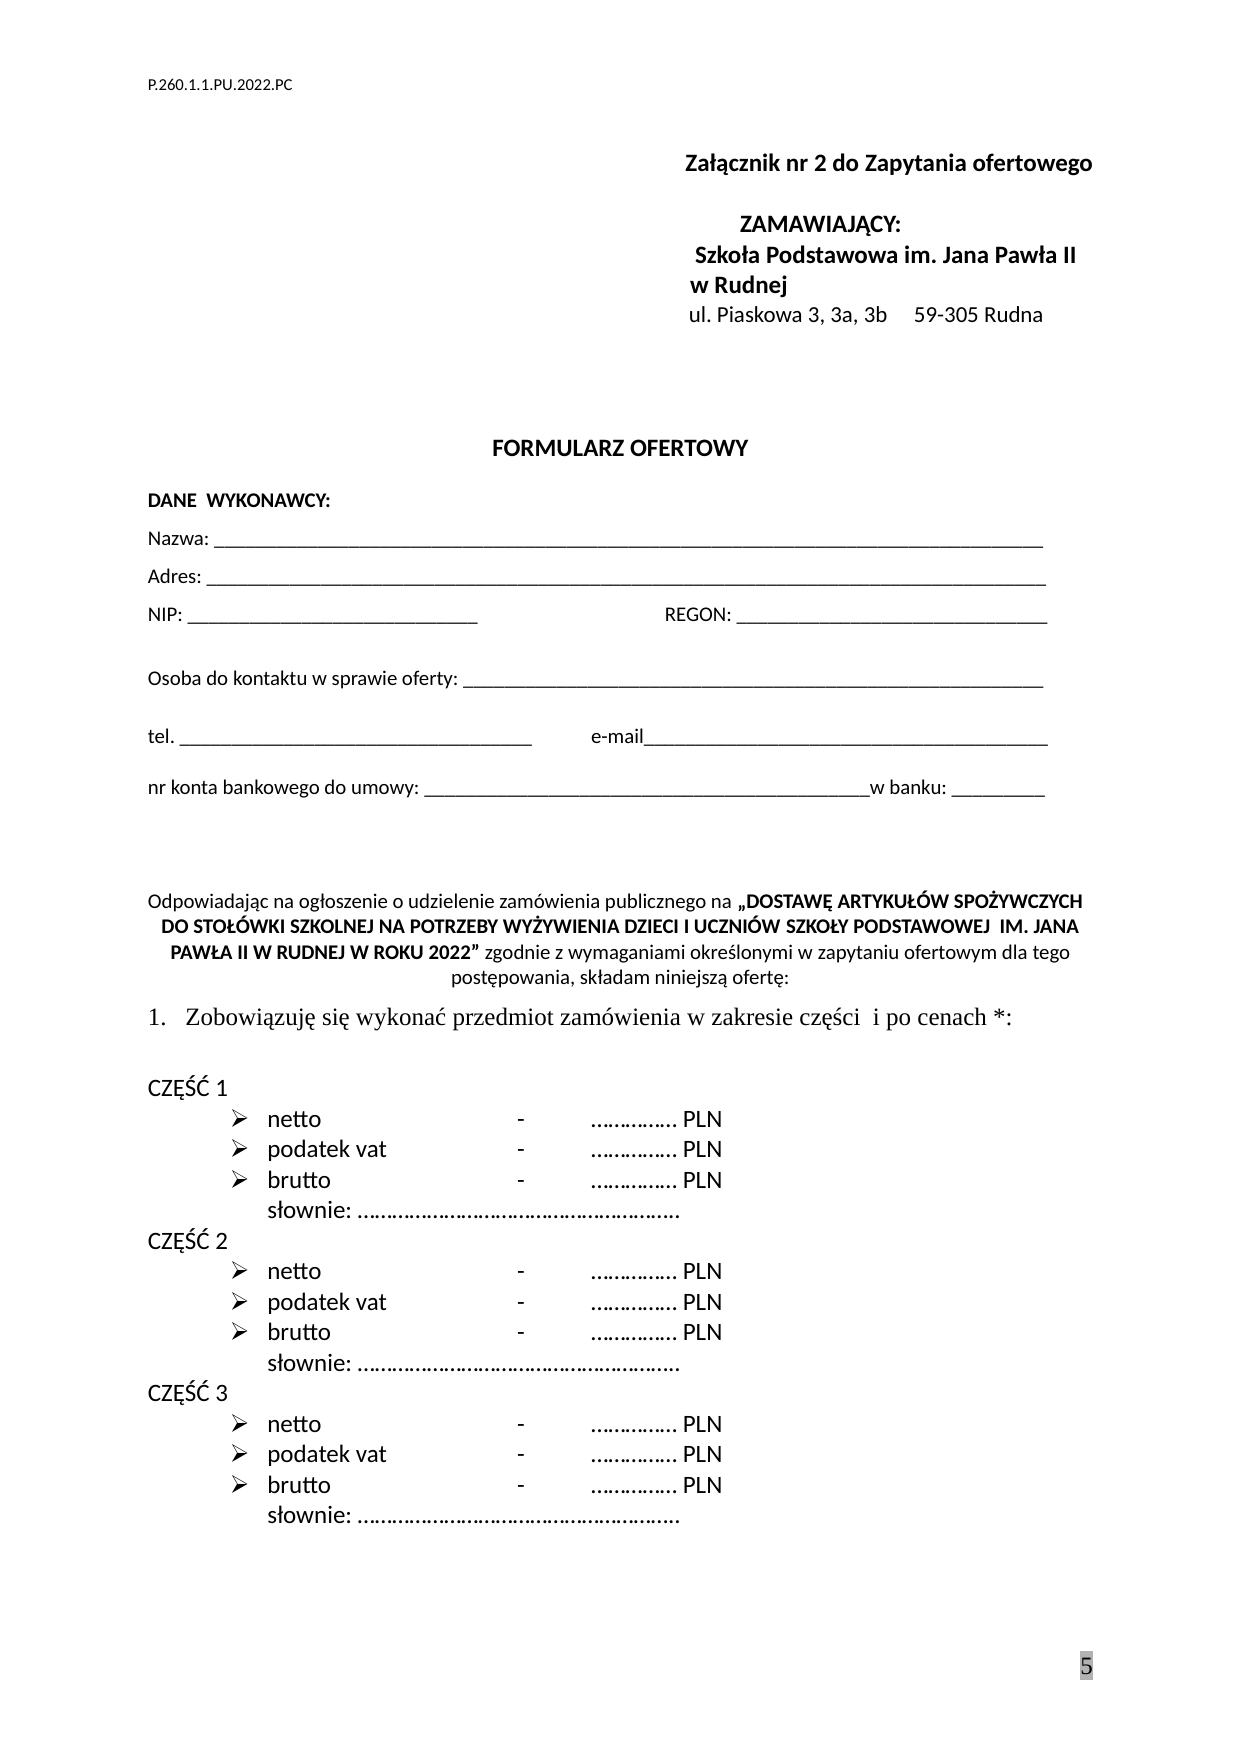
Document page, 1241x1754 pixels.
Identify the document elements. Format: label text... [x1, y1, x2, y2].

text Adres: _________________________________________________________________________________ [148, 563, 1093, 589]
list netto - …………… PLN [229, 1103, 1093, 1133]
text Odpowiadając na ogłoszenie o udzielenie zamówienia publicznego na „DOSTAWĘ ARTYKUŁÓW SPOŻYWCZYCH [148, 888, 1093, 913]
text DANE WYKONAWCY: [148, 487, 1093, 513]
list podatek vat - …………… PLN [229, 1286, 1093, 1316]
text Osoba do kontaktu w sprawie oferty: ________________________________________________________ [148, 665, 1093, 690]
list netto - …………… PLN [229, 1255, 1093, 1286]
list podatek vat - …………… PLN [229, 1133, 1093, 1164]
text Nazwa: ________________________________________________________________________________ [148, 525, 1093, 551]
text Załącznik nr 2 do Zapytania ofertowego [148, 148, 1093, 178]
list brutto - …………… PLN [229, 1469, 1093, 1499]
text ZAMAWIAJĄCY: Szkoła Podstawowa im. Jana Pawła II w Rudnej [148, 209, 1093, 300]
text NIP: ____________________________ REGON: ______________________________ [148, 602, 1093, 627]
text słownie: ……………………………………………….. [267, 1347, 1093, 1377]
list podatek vat - …………… PLN [229, 1438, 1093, 1469]
text CZĘŚĆ 2 [148, 1225, 1093, 1255]
list netto - …………… PLN [229, 1408, 1093, 1438]
list brutto - …………… PLN [229, 1316, 1093, 1347]
text słownie: ……………………………………………….. [267, 1499, 1093, 1530]
text słownie: ……………………………………………….. [267, 1194, 1093, 1225]
text DO STOŁÓWKI SZKOLNEJ NA POTRZEBY WYŻYWIENIA DZIECI I UCZNIÓW SZKOŁY PODSTAWOWEJ IM. JANA PAWŁA II W RUDNEJ W ROKU 2022” zgodnie z wymaganiami określonymi w zapytaniu ofertowym dla tego postępowania, składam niniejszą ofertę: [148, 913, 1093, 990]
text CZĘŚĆ 3 [148, 1377, 1093, 1408]
text tel. __________________________________ e-mail_______________________________________ [148, 724, 1093, 749]
list brutto - …………… PLN [229, 1164, 1093, 1194]
text ul. Piaskowa 3, 3a, 3b 59-305 Rudna [148, 300, 1093, 356]
text CZĘŚĆ 1 [148, 1072, 1093, 1103]
text nr konta bankowego do umowy: ___________________________________________w banku: _________ [148, 774, 1093, 800]
text FORMULARZ OFERTOWY [148, 432, 1093, 462]
list Zobowiązuję się wykonać przedmiot zamówienia w zakresie części i po cenach *: [148, 1002, 1093, 1031]
